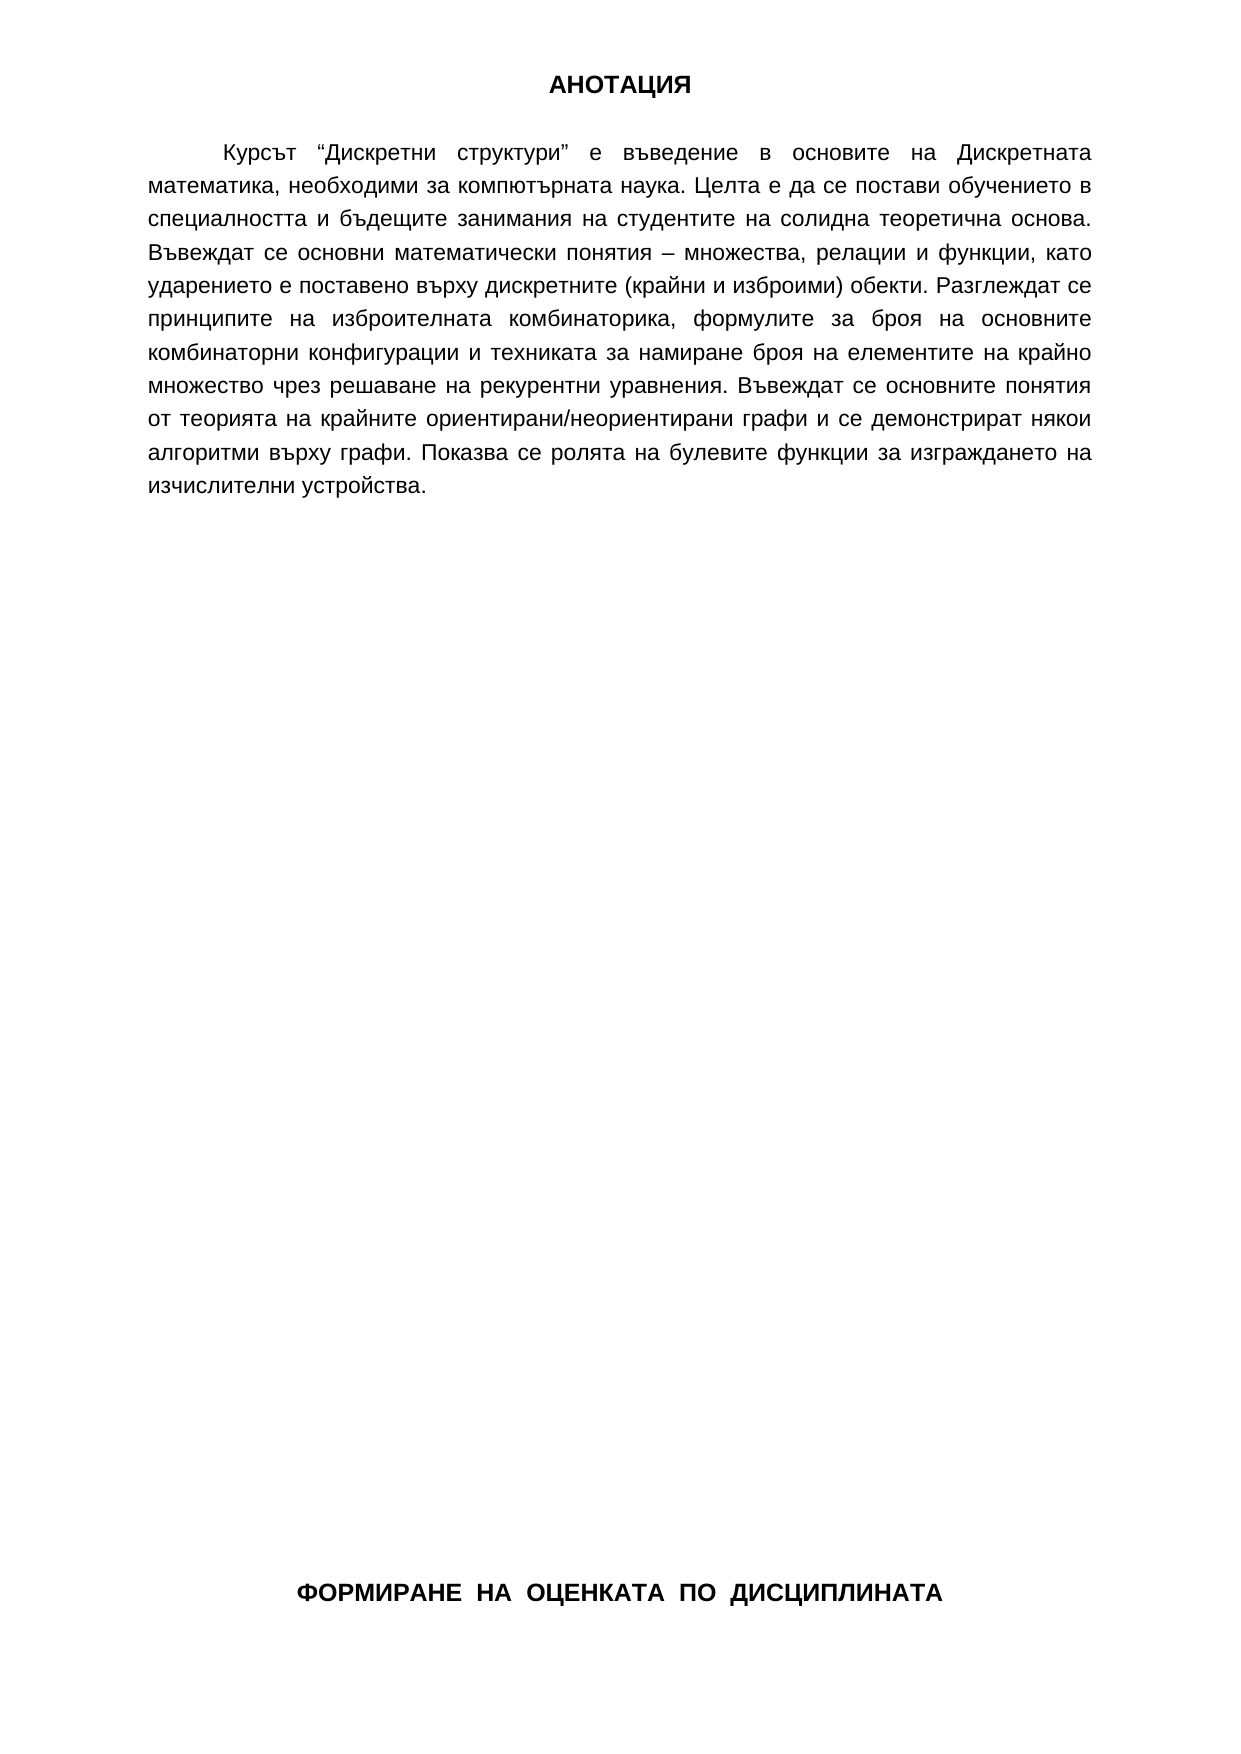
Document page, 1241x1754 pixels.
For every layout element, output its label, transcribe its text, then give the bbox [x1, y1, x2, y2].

text Курсът “Дискретни структури” е въведение в основите на Дискретната математика, необходими за компютърната наука. Целта е да се постави обучението в специалността и бъдещите занимания на студентите на солидна теоретична основа. Въвеждат се основни математически понятия – множества, релации и функции, като ударението е поставено върху дискретните (крайни и изброими) обекти. Разглеждат се принципите на изброителната комбинаторика, формулите за броя на основните комбинаторни конфигурации и техниката за намиране броя на елементите на крайно множество чрез решаване на рекурентни уравнения. Въвеждат се основните понятия от теорията на крайните ориентирани/неориентирани графи и се демонстрират някои алгоритми върху графи. Показва се ролята на булевите функции за изграждането на изчислителни устройства. [148, 132, 1092, 498]
subtitle АНОТАЦИЯ [148, 65, 1092, 98]
text ФОРМИРАНЕ НА ОЦЕНКАТА ПО ДИСЦИПЛИНАТА [148, 1577, 1092, 1607]
